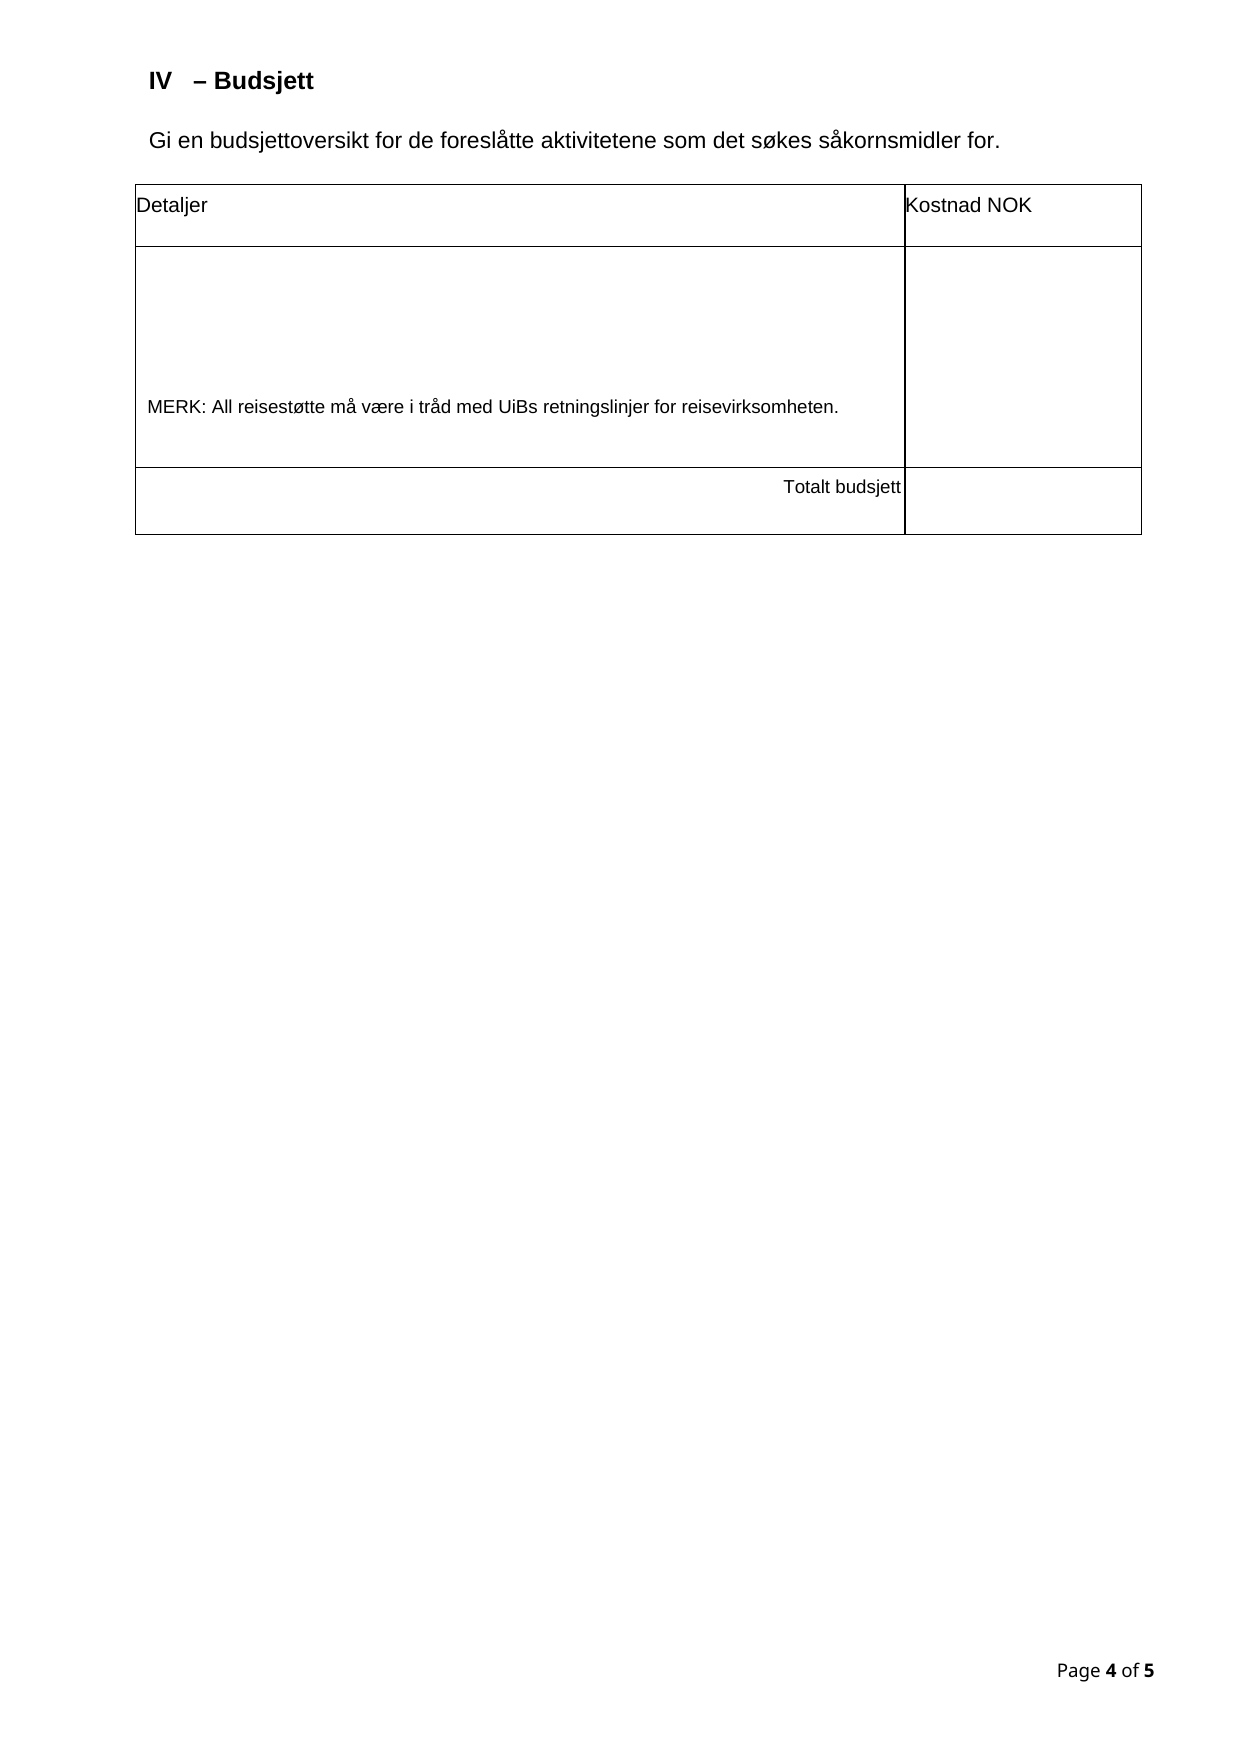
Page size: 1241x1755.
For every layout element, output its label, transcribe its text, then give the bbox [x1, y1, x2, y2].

table_cell MERK: All reisestøtte må være i tråd med UiBs retningslinjer for reisevirksomheten. [136, 247, 904, 467]
table_cell Totalt budsjett [136, 468, 904, 534]
table_header Detaljer [136, 185, 904, 246]
text Gi en budsjettoversikt for de foreslåtte aktivitetene som det søkes såkornsmidler for. [148, 127, 1226, 153]
table_cell [906, 468, 1141, 534]
subtitle – Budsjett [148, 66, 1226, 94]
table_header Kostnad NOK [906, 185, 1141, 246]
table_cell [906, 247, 1141, 467]
